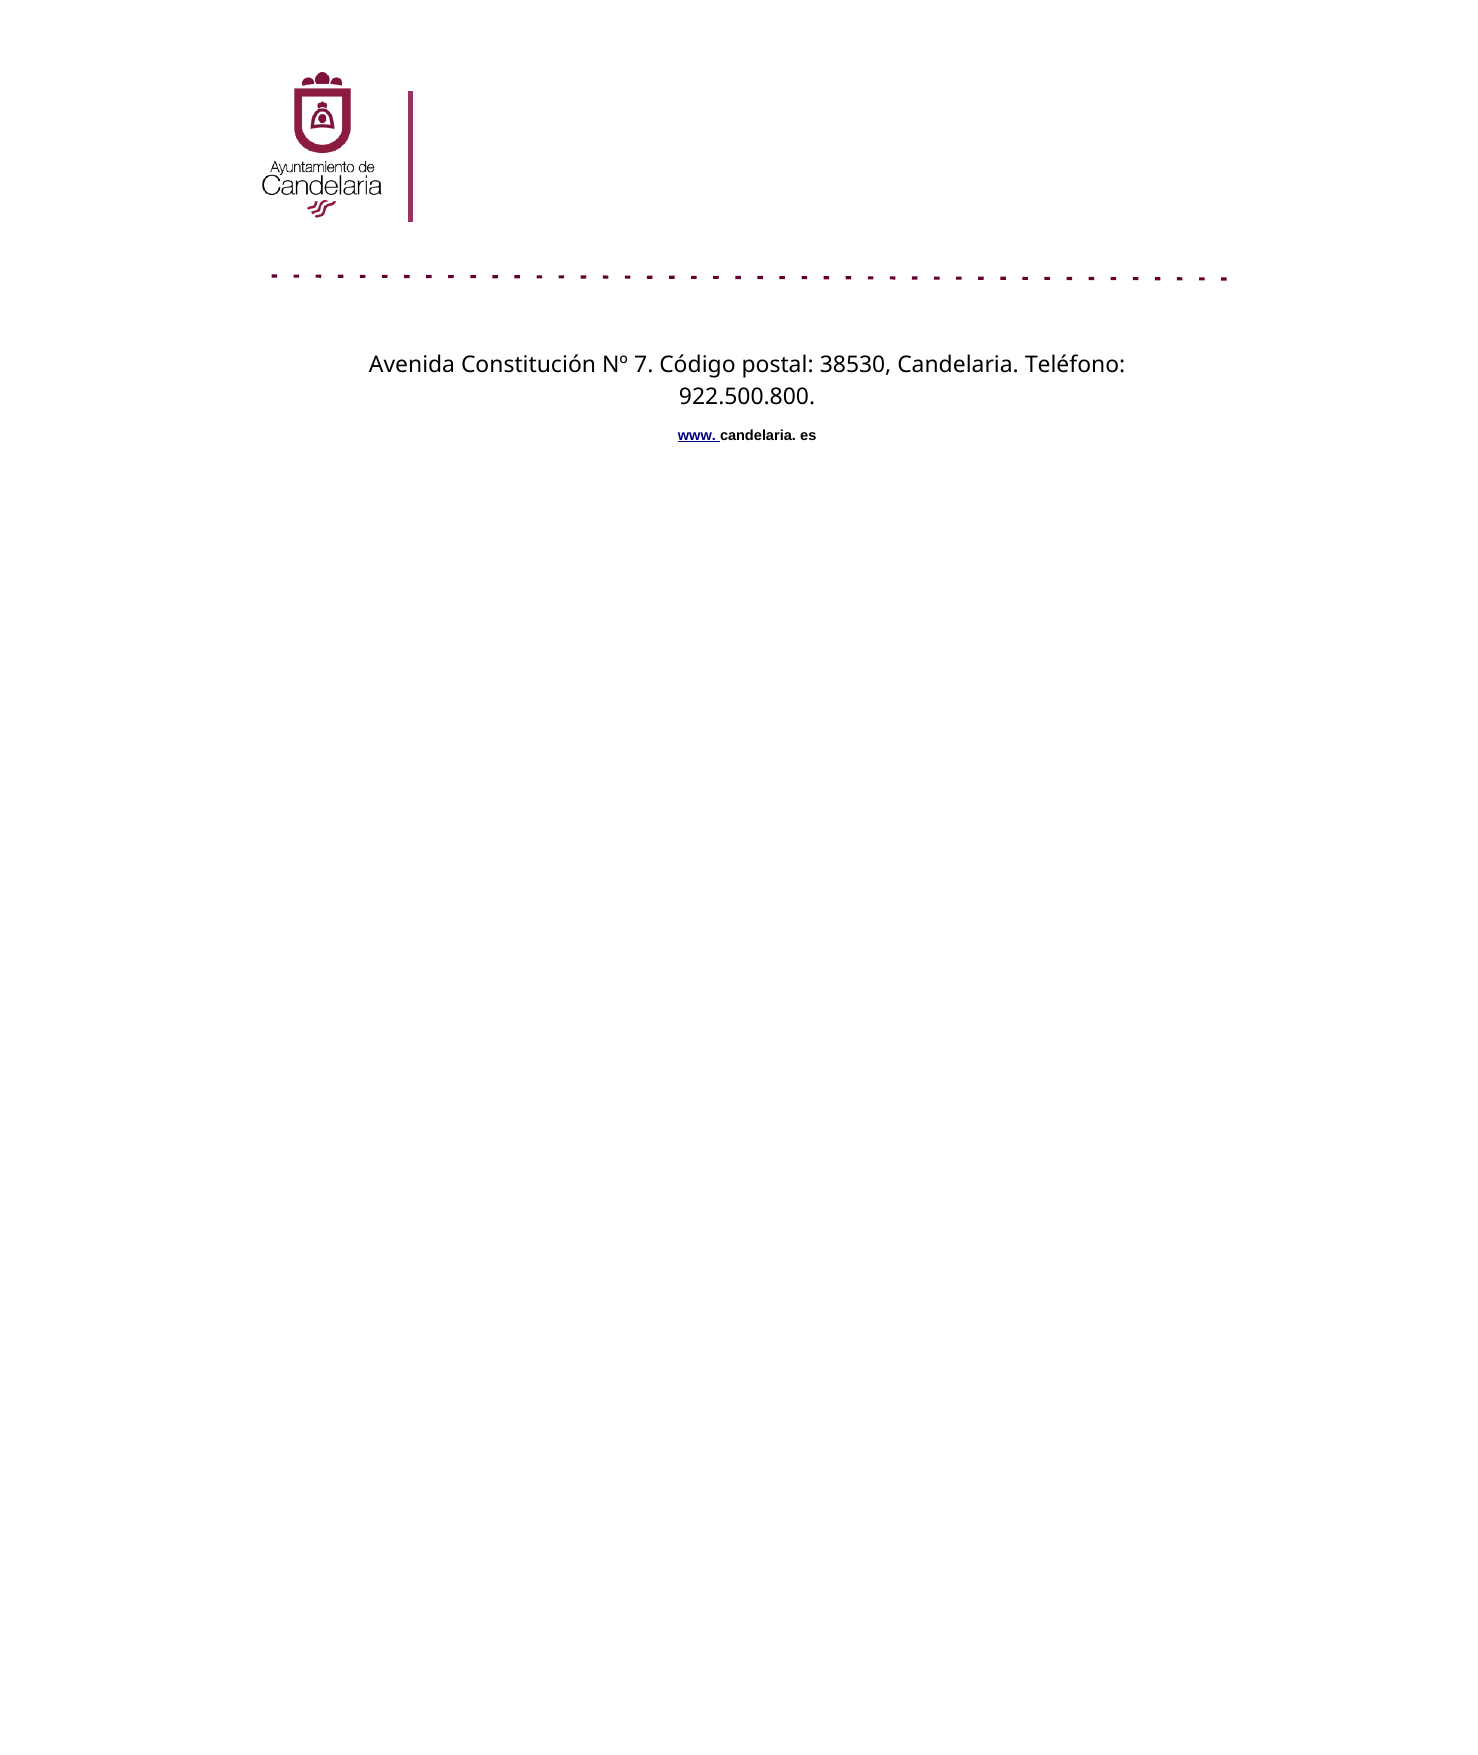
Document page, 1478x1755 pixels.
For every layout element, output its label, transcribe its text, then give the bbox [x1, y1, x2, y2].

text www. candelaria. es [385, 426, 1108, 443]
text Avenida Constitución Nº 7. Código postal: 38530, Candelaria. Teléfono: 922.500.800. [314, 348, 1180, 411]
